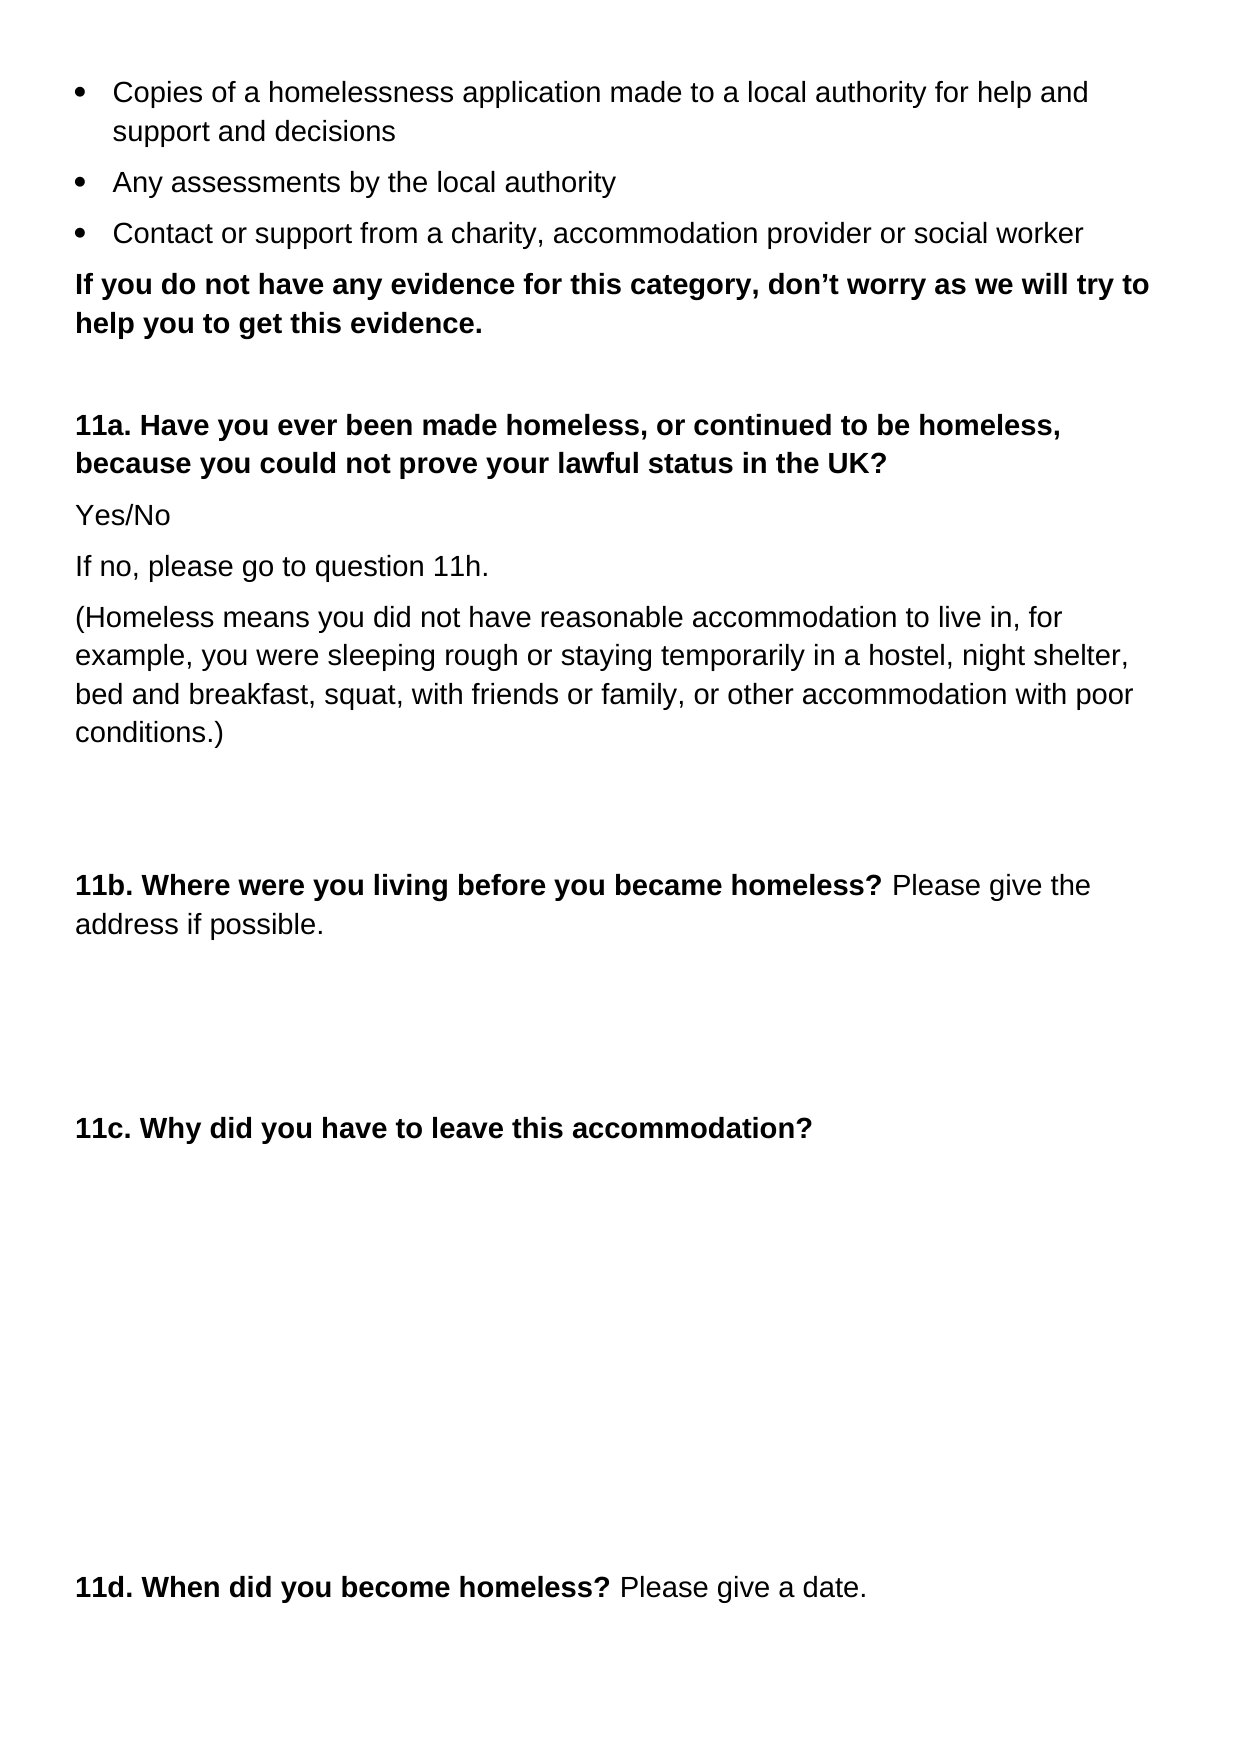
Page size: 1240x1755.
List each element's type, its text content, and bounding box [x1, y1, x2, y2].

subtitle 11b. Where were you living before you became homeless? Please give the address if possible. [75, 868, 1164, 940]
list Copies of a homelessness application made to a local authority for help and support and decisions [75, 75, 1164, 147]
text Yes/No [75, 497, 1164, 531]
list Contact or support from a charity, accommodation provider or social worker [75, 216, 1164, 250]
text (Homeless means you did not have reasonable accommodation to live in, for example, you were sleeping rough or staying temporarily in a hostel, night shelter, bed and breakfast, squat, with friends or family, or other accommodation with poor conditions.) [75, 599, 1164, 749]
subtitle 11c. Why did you have to leave this accommodation? [75, 1111, 1164, 1144]
text If no, please go to question 11h. [75, 548, 1164, 582]
subtitle 11a. Have you ever been made homeless, or continued to be homeless, because you could not prove your lawful status in the UK? [75, 408, 1164, 480]
text If you do not have any evidence for this category, don’t worry as we will try to help you to get this evidence. [75, 267, 1164, 339]
list Any assessments by the local authority [75, 165, 1164, 198]
subtitle 11d. When did you become homeless? Please give a date. [75, 1570, 1164, 1604]
